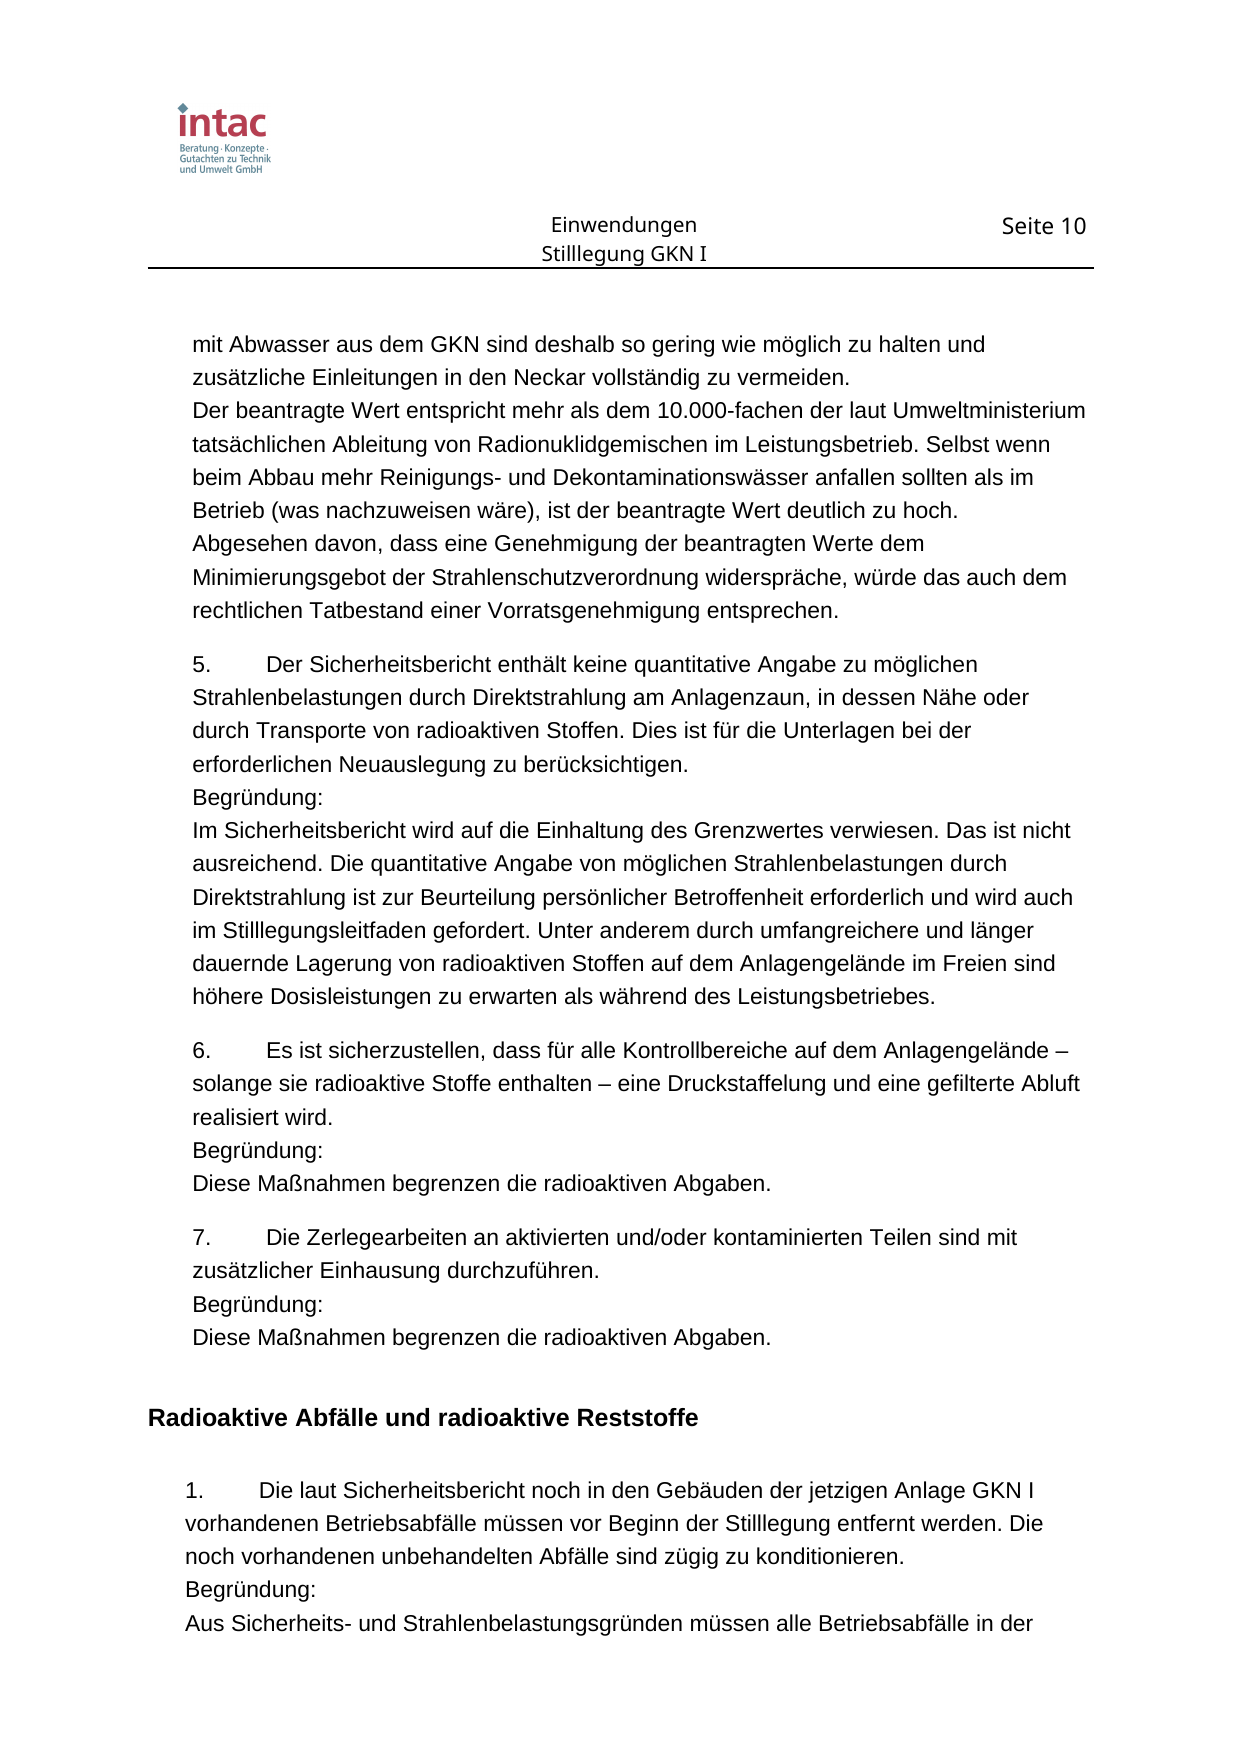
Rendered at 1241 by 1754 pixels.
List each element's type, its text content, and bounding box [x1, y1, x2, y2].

subtitle Radioaktive Abfälle und radioaktive Reststoffe [148, 1404, 1092, 1432]
picture [177, 103, 271, 173]
list Der Sicherheitsbericht enthält keine quantitative Angabe zu möglichen Strahlenbelastungen durch Direktstrahlung am Anlagenzaun, in dessen Nähe oder durch Transporte von radioaktiven Stoffen. Dies ist für die Unterlagen bei der erforderlichen Neuauslegung zu berücksichtigen. Begründung: Im Sicherheitsbericht wird auf die Einhaltung des Grenzwertes verwiesen. Das ist nicht ausreichend. Die quantitative Angabe von möglichen Strahlenbelastungen durch Direktstrahlung ist zur Beurteilung persönlicher Betroffenheit erforderlich und wird auch im Stilllegungsleitfaden gefordert. Unter anderem durch umfangreichere und länger dauernde Lagerung von radioaktiven Stoffen auf dem Anlagengelände im Freien sind höhere Dosisleistungen zu erwarten als während des Leistungsbetriebes. [154, 652, 1092, 1009]
list Die Zerlegearbeiten an aktivierten und/oder kontaminierten Teilen sind mit zusätzlicher Einhausung durchzuführen. Begründung: Diese Maßnahmen begrenzen die radioaktiven Abgaben. [154, 1225, 1092, 1350]
list Es ist sicherzustellen, dass für alle Kontrollbereiche auf dem Anlagengelände – solange sie radioaktive Stoffe enthalten – eine Druckstaffelung und eine gefilterte Abluft reali­siert wird. Begründung: Diese Maßnahmen begrenzen die radioaktiven Abgaben. [154, 1038, 1092, 1196]
list mit Abwasser aus dem GKN sind deshalb so gering wie möglich zu halten und zusätzliche Einleitungen in den Neckar vollständig zu vermeiden. Der beantragte Wert entspricht mehr als dem 10.000-fachen der laut Umweltministerium tatsächlichen Ableitung von Radionuklidgemischen im Leistungsbetrieb. Selbst wenn beim Abbau mehr Reinigungs- und Dekontaminationswässer anfallen sollten als im Betrieb (was nachzuweisen wäre), ist der beantragte Wert deutlich zu hoch. Abgesehen davon, dass eine Genehmigung der beantragten Werte dem Minimierungsgebot der Strahlenschutzverordnung widerspräche, würde das auch dem rechtlichen Tatbestand einer Vorratsgenehmigung entsprechen. [154, 332, 1092, 623]
list Die laut Sicherheitsbericht noch in den Gebäuden der jetzigen Anlage GKN I vorhandenen Betriebsabfälle müssen vor Beginn der Stilllegung entfernt werden. Die noch vorhandenen unbehandelten Abfälle sind zügig zu konditionieren. Begründung: Aus Sicherheits- und Strahlenbelastungsgründen müssen alle Betriebsabfälle in der [148, 1477, 1092, 1636]
